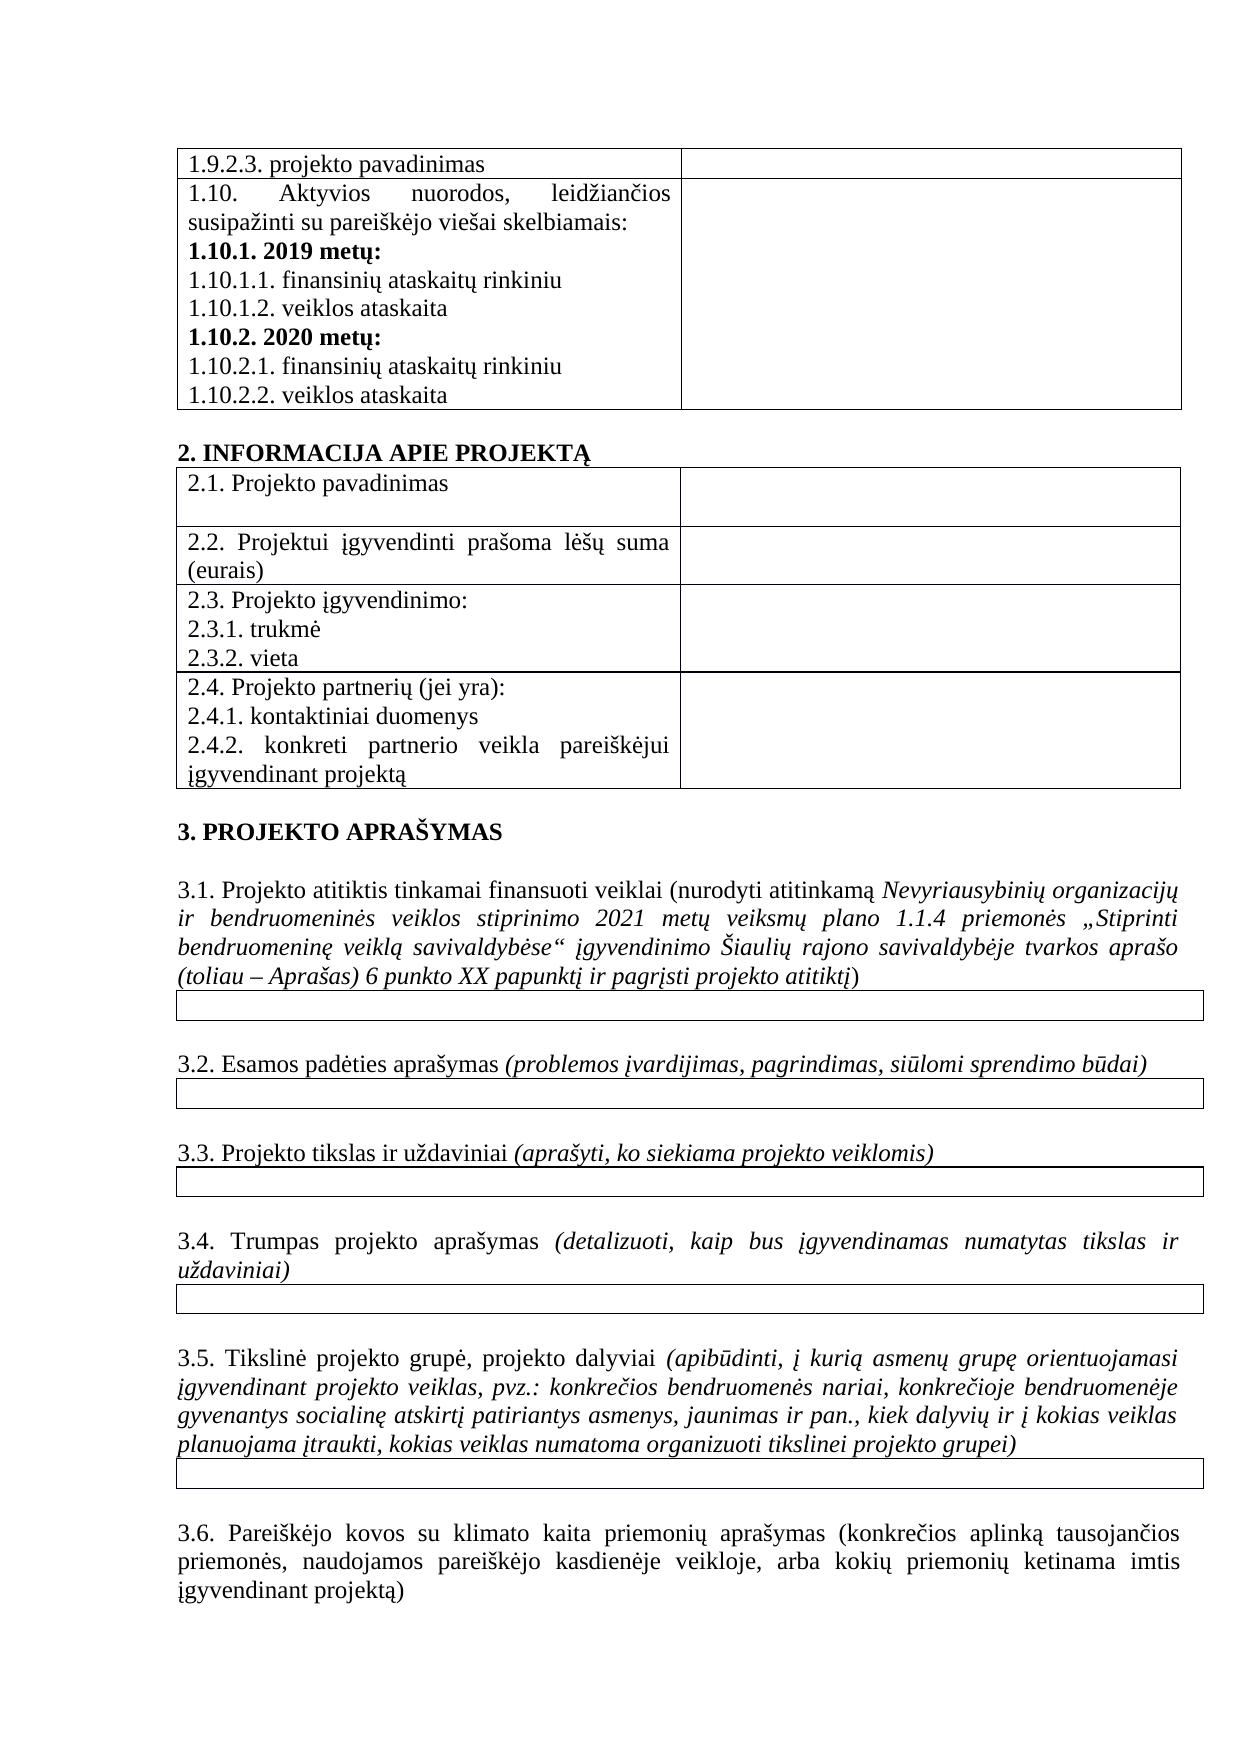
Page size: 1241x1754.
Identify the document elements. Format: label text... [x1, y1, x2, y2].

text 2. INFORMACIJA APIE PROJEKTĄ [177, 438, 1181, 467]
text 3.4. Trumpas projekto aprašymas (detalizuoti, kaip bus įgyvendinamas numatytas tikslas ir uždaviniai) [177, 1226, 1181, 1283]
table_header [177, 991, 1203, 1019]
text 3.1. Projekto atitiktis tinkamai finansuoti veiklai (nurodyti atitinkamą Nevyriausybinių organizacijų ir bendruomeninės veiklos stiprinimo 2021 metų veiksmų plano 1.1.4 priemonės „Stiprinti bendruomeninę veiklą savivaldybėse“ įgyvendinimo Šiaulių rajono savivaldybėje tvarkos aprašo (toliau – Aprašas) 6 punkto XX papunktį ir pagrįsti projekto atitiktį) [177, 875, 1181, 990]
table_cell [681, 585, 1180, 671]
table_cell [681, 527, 1180, 584]
table_header [177, 1285, 1203, 1313]
table_header [681, 468, 1180, 526]
table_cell [681, 673, 1180, 787]
text 3.5. Tikslinė projekto grupė, projekto dalyviai (apibūdinti, į kurią asmenų grupę orientuojamasi įgyvendinant projekto veiklas, pvz.: konkrečios bendruomenės nariai, konkrečioje bendruomenėje gyvenantys socialinę atskirtį patiriantys asmenys, jaunimas ir pan., kiek dalyvių ir į kokias veiklas planuojama įtraukti, kokias veiklas numatoma organizuoti tikslinei projekto grupei) [177, 1343, 1181, 1458]
table_header [177, 1079, 1203, 1108]
table_cell 2.3. Projekto įgyvendinimo: 2.3.1. trukmė 2.3.2. vieta [177, 585, 680, 671]
table_cell [682, 179, 1181, 408]
table_header [177, 1168, 1203, 1196]
table_cell 2.4. Projekto partnerių (jei yra): 2.4.1. kontaktiniai duomenys 2.4.2. konkreti partnerio veikla pareiškėjui įgyvendinant projektą [177, 673, 680, 787]
text 3.6. Pareiškėjo kovos su klimato kaita priemonių aprašymas (konkrečios aplinką tausojančios priemonės, naudojamos pareiškėjo kasdienėje veikloje, arba kokių priemonių ketinama imtis įgyvendinant projektą) [177, 1518, 1181, 1604]
table_header [177, 1459, 1203, 1488]
text 3.3. Projekto tikslas ir uždaviniai (aprašyti, ko siekiama projekto veiklomis) [177, 1138, 1181, 1166]
text 3.2. Esamos padėties aprašymas (problemos įvardijimas, pagrindimas, siūlomi sprendimo būdai) [177, 1049, 1181, 1078]
table_cell 2.2. Projektui įgyvendinti prašoma lėšų suma (eurais) [177, 527, 680, 584]
table_cell [682, 149, 1181, 177]
table_cell 1.10. Aktyvios nuorodos, leidžiančios susipažinti su pareiškėjo viešai skelbiamais: 1.10.1. 2019 metų: 1.10.1.1. finansinių ataskaitų rinkiniu 1.10.1.2. veiklos ataskaita 1.10.2. 2020 metų: 1.10.2.1. finansinių ataskaitų rinkiniu 1.10.2.2. veiklos ataskaita [178, 179, 681, 408]
text 3. PROJEKTO APRAŠYMAS [177, 817, 1181, 846]
table_cell 1.9.2.3. projekto pavadinimas [178, 149, 681, 177]
table_header 2.1. Projekto pavadinimas [177, 468, 680, 526]
